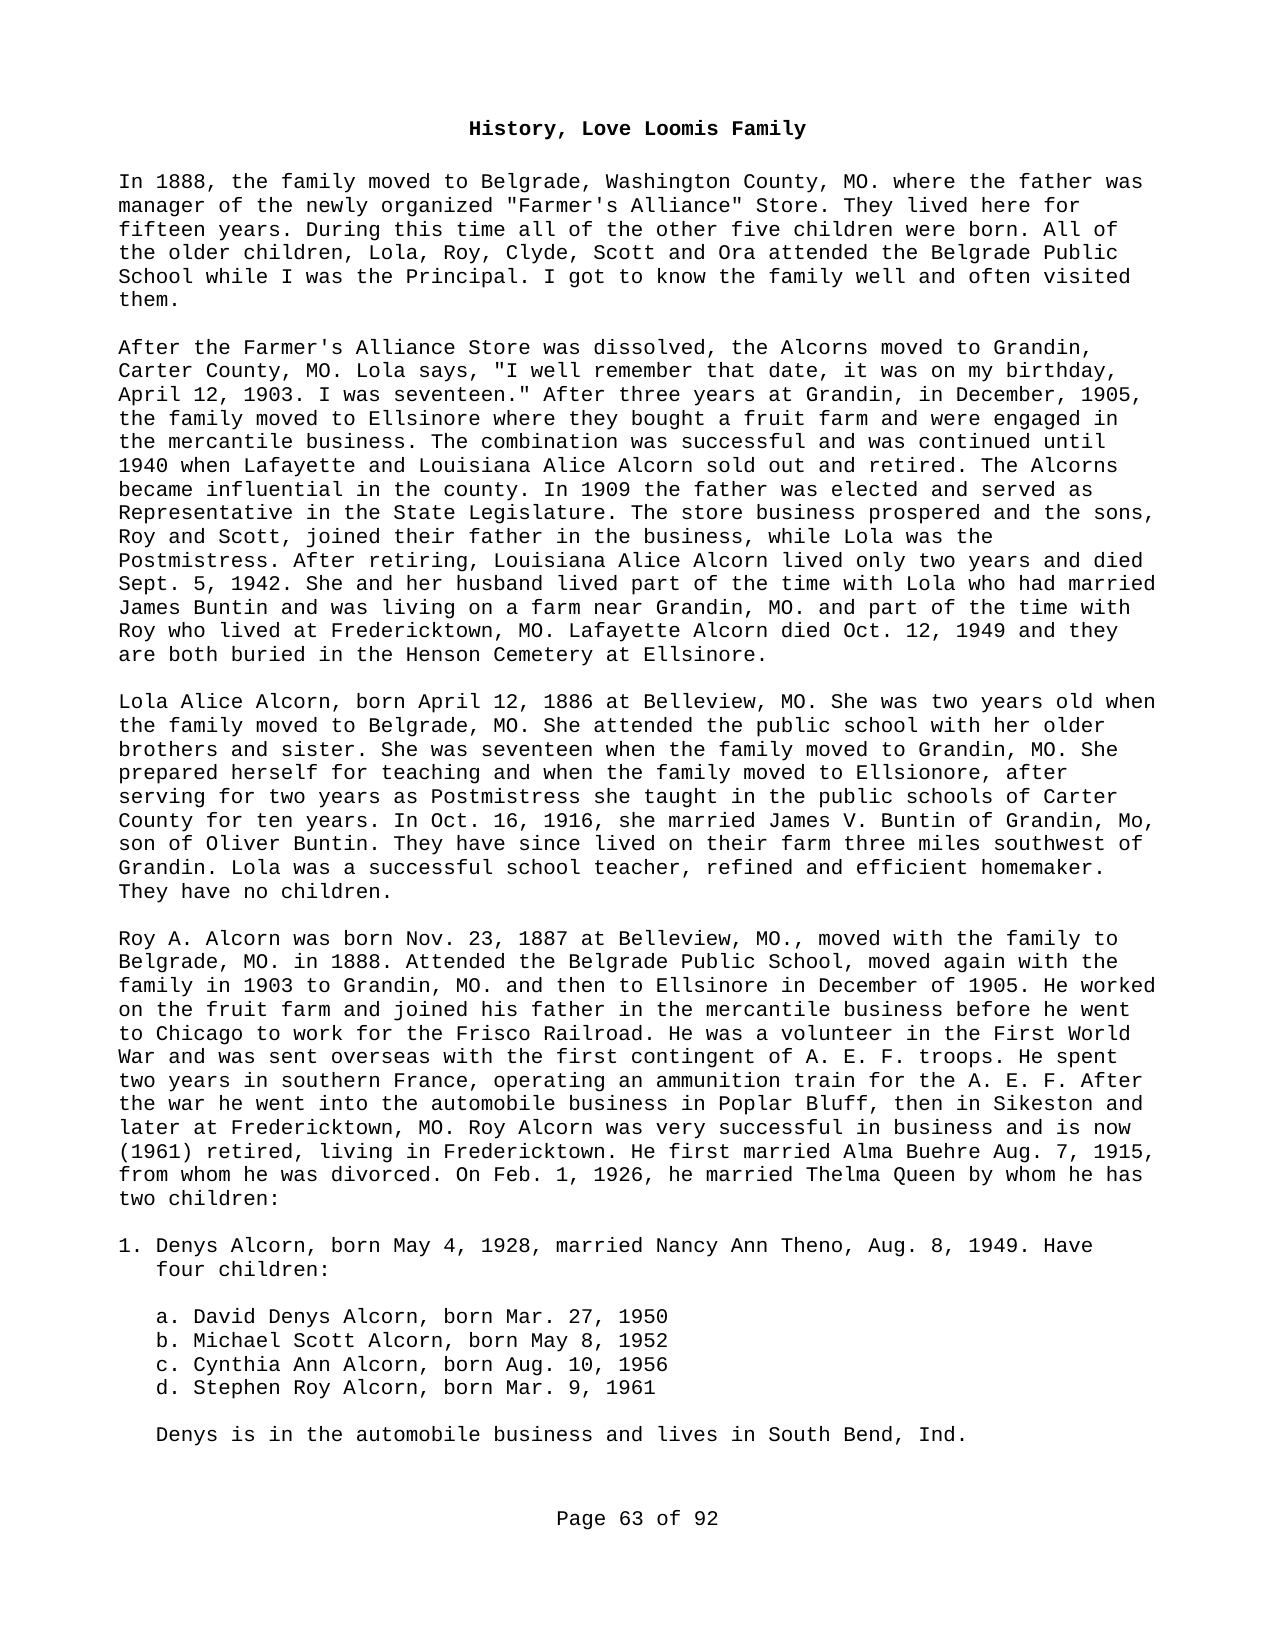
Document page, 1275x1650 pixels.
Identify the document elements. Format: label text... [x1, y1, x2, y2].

text County for ten years. In Oct. 16, 1916, she married James V. Buntin of Grandin, Mo, son of Oliver Buntin. They have since lived on their farm three miles southwest of Grandin. Lola was a successful school teacher, refined and efficient homemaker. They have no children. [118, 810, 1157, 904]
text d. Stephen Roy Alcorn, born Mar. 9, 1961 [118, 1377, 1157, 1401]
text b. Michael Scott Alcorn, born May 8, 1952 [118, 1330, 1157, 1353]
text Roy A. Alcorn was born Nov. 23, 1887 at Belleview, MO., moved with the family to Belgrade, MO. in 1888. Attended the Belgrade Public School, moved again with the family in 1903 to Grandin, MO. and then to Ellsinore in December of 1905. He worked on the fruit farm and joined his father in the mercantile business before he went to Chicago to work for the Frisco Railroad. He was a volunteer in the First World War and was sent overseas with the first contingent of A. E. F. troops. He spent two years in southern France, operating an ammunition train for the A. E. F. After the war he went into the automobile business in Poplar Bluff, then in Sikeston and later at Fredericktown, MO. Roy Alcorn was very successful in business and is now (1961) retired, living in Fredericktown. He first married Alma Buehre Aug. 7, 1915, from whom he was divorced. On Feb. 1, 1926, he married Thelma Queen by whom he has two children: [118, 928, 1157, 1212]
text Denys is in the automobile business and lives in South Bend, Ind. [118, 1424, 1157, 1448]
text 1. Denys Alcorn, born May 4, 1928, married Nancy Ann Theno, Aug. 8, 1949. Have [118, 1235, 1157, 1259]
text four children: [118, 1259, 1157, 1283]
text a. David Denys Alcorn, born Mar. 27, 1950 [118, 1306, 1157, 1330]
text After the Farmer's Alliance Store was dissolved, the Alcorns moved to Grandin, Carter County, MO. Lola says, "I well remember that date, it was on my birthday, April 12, 1903. I was seventeen." After three years at Grandin, in December, 1905, the family moved to Ellsinore where they bought a fruit farm and were engaged in the mercantile business. The combination was successful and was continued until 1940 when Lafayette and Louisiana Alice Alcorn sold out and retired. The Alcorns became influential in the county. In 1909 the father was elected and served as Representative in the State Legislature. The store business prospered and the sons, Roy and Scott, joined their father in the business, while Lola was the Postmistress. After retiring, Louisiana Alice Alcorn lived only two years and died Sept. 5, 1942. She and her husband lived part of the time with Lola who had married James Buntin and was living on a farm near Grandin, MO. and part of the time with Roy who lived at Fredericktown, MO. Lafayette Alcorn died Oct. 12, 1949 and they are both buried in the Henson Cemetery at Ellsinore. [118, 337, 1157, 668]
text Lola Alice Alcorn, born April 12, 1886 at Belleview, MO. She was two years old when the family moved to Belgrade, MO. She attended the public school with her older brothers and sister. She was seventeen when the family moved to Grandin, MO. She prepared herself for teaching and when the family moved to Ellsionore, after serving for two years as Postmistress she taught in the public schools of Carter [118, 691, 1157, 810]
text c. Cynthia Ann Alcorn, born Aug. 10, 1956 [118, 1353, 1157, 1377]
text In 1888, the family moved to Belgrade, Washington County, MO. where the father was manager of the newly organized "Farmer's Alliance" Store. They lived here for fifteen years. During this time all of the other five children were born. All of the older children, Lola, Roy, Clyde, Scott and Ora attended the Belgrade Public School while I was the Principal. I got to know the family well and often visited them. [118, 171, 1157, 313]
